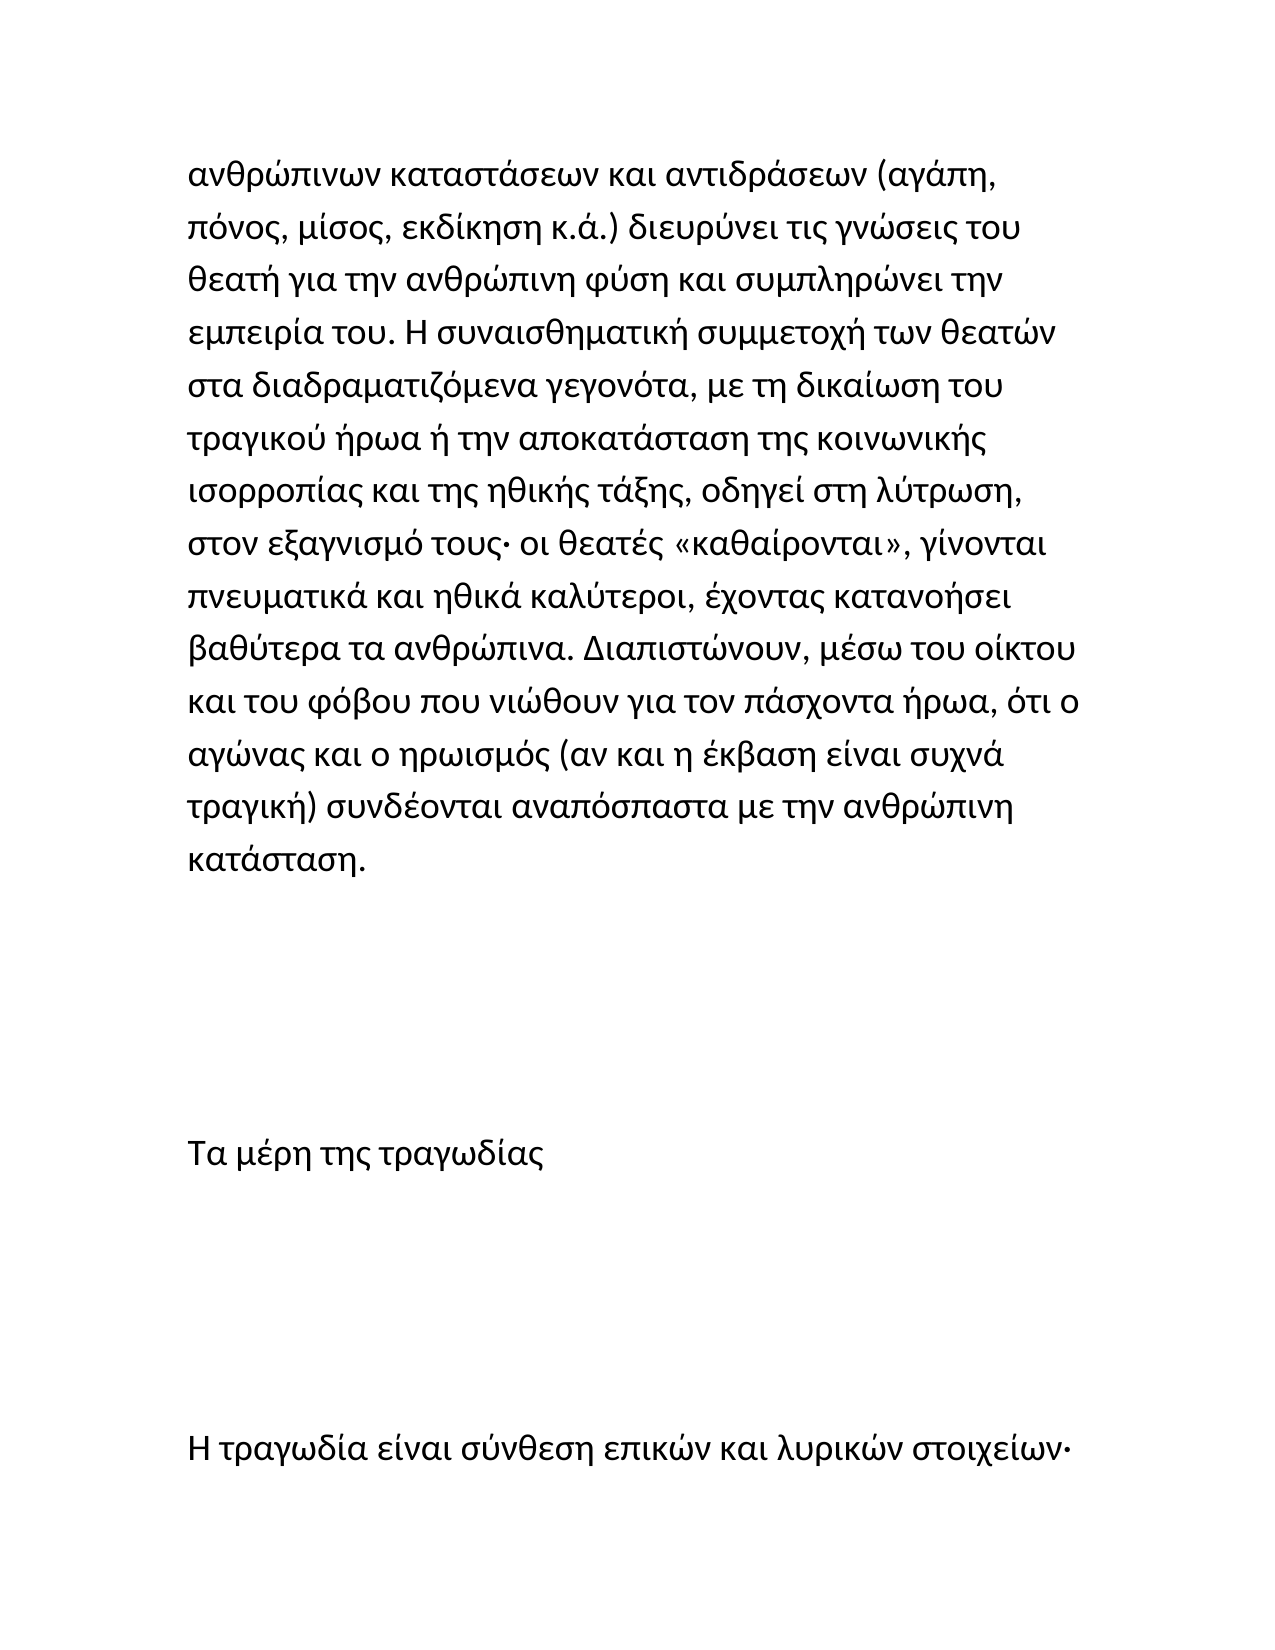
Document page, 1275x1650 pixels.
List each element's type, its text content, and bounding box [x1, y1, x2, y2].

text Τα μέρη της τραγωδίας [187, 1129, 1087, 1175]
text Η τραγωδία είναι σύνθεση επικών και λυρικών στοιχείων· [187, 1423, 1087, 1469]
text ανθρώπινων καταστάσεων και αντιδράσεων (αγάπη, πόνος, μίσος, εκδίκηση κ.ά.) διευρύνει τις γνώσεις του θεατή για την ανθρώπινη φύση και συμπληρώνει την εμπειρία του. Η συναισθηματική συμμετοχή των θεατών στα διαδραματιζόμενα γεγονότα, με τη δικαίωση του τραγικού ήρωα ή την αποκατάσταση της κοινωνικής ισορροπίας και της ηθικής τάξης, οδηγεί στη λύτρωση, στον εξαγνισμό τους· οι θεατές «καθαίρονται», γίνονται πνευματικά και ηθικά καλύτεροι, έχοντας κατανοήσει βαθύτερα τα ανθρώπινα. Διαπιστώνουν, μέσω του οίκτου και του φόβου που νιώθουν για τον πάσχοντα ήρωα, ότι ο αγώνας και ο ηρωισμός (αν και η έκβαση είναι συχνά τραγική) συνδέονται αναπόσπαστα με την ανθρώπινη κατάσταση. [187, 150, 1087, 881]
